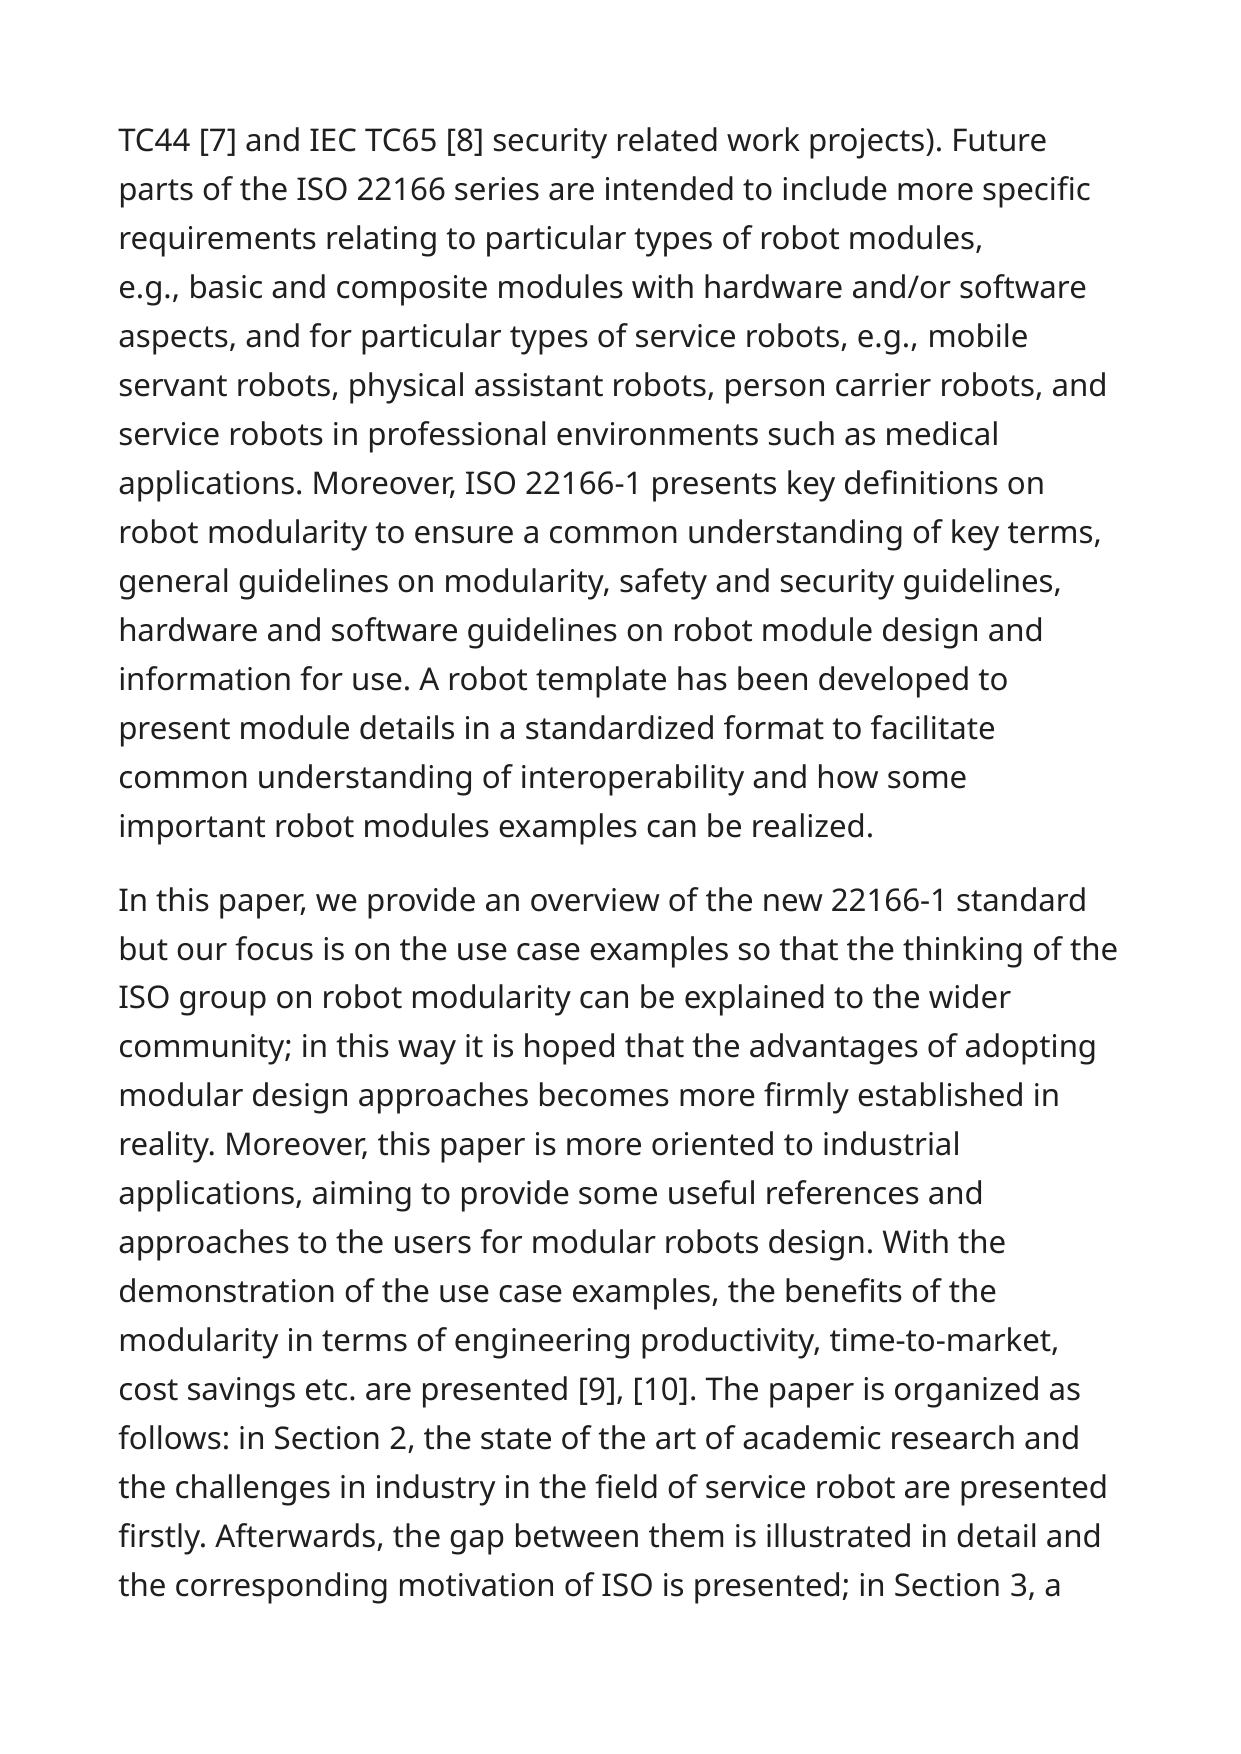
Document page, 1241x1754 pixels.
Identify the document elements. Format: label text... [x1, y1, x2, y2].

text In this paper, we provide an overview of the new 22166-1 standard but our focus is on the use case examples so that the thinking of the ISO group on robot modularity can be explained to the wider community; in this way it is hoped that the advantages of adopting modular design approaches becomes more firmly established in reality. Moreover, this paper is more oriented to industrial applications, aiming to provide some useful references and approaches to the users for modular robots design. With the demonstration of the use case examples, the benefits of the modularity in terms of engineering productivity, time-to-market, cost savings etc. are presented [9], [10]. The paper is organized as follows: in Section 2, the state of the art of academic research and the challenges in industry in the field of service robot are presented firstly. Afterwards, the gap between them is illustrated in detail and the corresponding motivation of ISO is presented; in Section 3, a [118, 877, 1122, 1606]
text TC44 [7] and IEC TC65 [8] security related work projects). Future parts of the ISO 22166 series are intended to include more specific requirements relating to particular types of robot modules, e.g., basic and composite modules with hardware and/or software aspects, and for particular types of service robots, e.g., mobile servant robots, physical assistant robots, person carrier robots, and service robots in professional environments such as medical applications. Moreover, ISO 22166-1 presents key definitions on robot modularity to ensure a common understanding of key terms, general guidelines on modularity, safety and security guidelines, hardware and software guidelines on robot module design and information for use. A robot template has been developed to present module details in a standardized format to facilitate common understanding of interoperability and how some important robot modules examples can be realized. [118, 118, 1122, 846]
